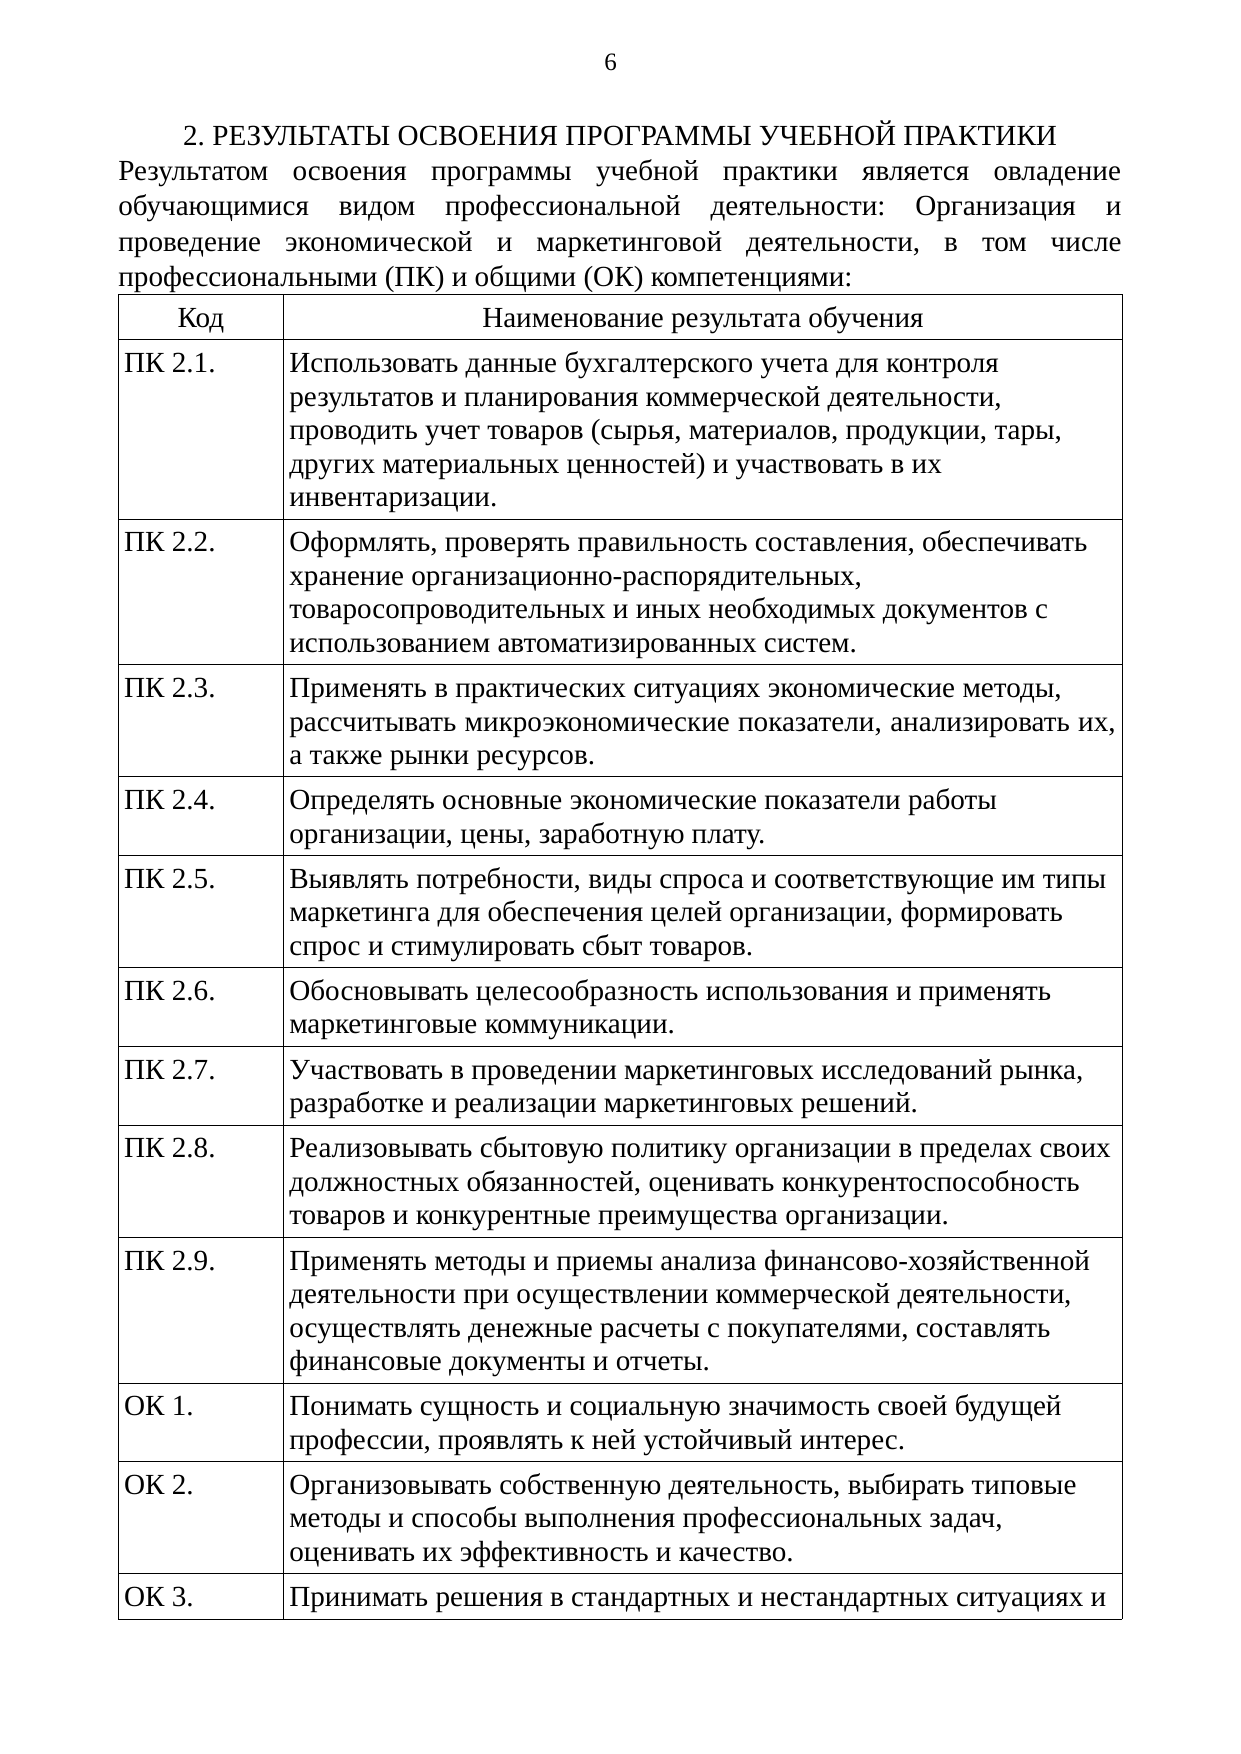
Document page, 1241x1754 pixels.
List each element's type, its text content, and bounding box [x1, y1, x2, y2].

table_header Код [119, 295, 283, 339]
table_header Наименование результата обучения [284, 295, 1122, 339]
table_cell ОК 2. [119, 1462, 283, 1573]
table_cell ПК 2.7. [119, 1047, 283, 1124]
text 2. РЕЗУЛЬТАТЫ ОСВОЕНИЯ ПРОГРАММЫ УЧЕБНОЙ ПРАКТИКИ [118, 118, 1122, 152]
table_cell ПК 2.5. [119, 856, 283, 967]
table_cell Понимать сущность и социальную значимость своей будущей профессии, проявлять к ней устойчивый интерес. [284, 1384, 1122, 1461]
table_cell ПК 2.1. [119, 340, 283, 518]
table_cell ПК 2.6. [119, 968, 283, 1046]
table_cell Обосновывать целесообразность использования и применять маркетинговые коммуникации. [284, 968, 1122, 1046]
table_cell Оформлять, проверять правильность составления, обеспечивать хранение организационно-распорядительных, товаросопроводительных и иных необходимых документов с использованием автоматизированных систем. [284, 520, 1122, 664]
table_cell ОК 3. [119, 1574, 283, 1618]
table_cell ПК 2.4. [119, 777, 283, 855]
table_cell ПК 2.9. [119, 1238, 283, 1382]
table_cell Применять в практических ситуациях экономические методы, рассчитывать микроэкономические показатели, анализировать их, а также рынки ресурсов. [284, 665, 1122, 776]
table_cell ПК 2.3. [119, 665, 283, 776]
table_cell ПК 2.8. [119, 1126, 283, 1237]
table_cell Выявлять потребности, виды спроса и соответствующие им типы маркетинга для обеспечения целей организации, формировать спрос и стимулировать сбыт товаров. [284, 856, 1122, 967]
table_cell Использовать данные бухгалтерского учета для контроля результатов и планирования коммерческой деятельности, проводить учет товаров (сырья, материалов, продукции, тары, других материальных ценностей) и участвовать в их инвентаризации. [284, 340, 1122, 518]
table_cell Принимать решения в стандартных и нестандартных ситуациях и [284, 1574, 1122, 1618]
table_cell ОК 1. [119, 1384, 283, 1461]
table_cell Организовывать собственную деятельность, выбирать типовые методы и способы выполнения профессиональных задач, оценивать их эффективность и качество. [284, 1462, 1122, 1573]
table_cell Определять основные экономические показатели работы организации, цены, заработную плату. [284, 777, 1122, 855]
table_cell ПК 2.2. [119, 520, 283, 664]
table_cell Применять методы и приемы анализа финансово-хозяйственной деятельности при осуществлении коммерческой деятельности, осуществлять денежные расчеты с покупателями, составлять финансовые документы и отчеты. [284, 1238, 1122, 1382]
table_cell Реализовывать сбытовую политику организации в пределах своих должностных обязанностей, оценивать конкурентоспособность товаров и конкурентные преимущества организации. [284, 1126, 1122, 1237]
table_cell Участвовать в проведении маркетинговых исследований рынка, разработке и реализации маркетинговых решений. [284, 1047, 1122, 1124]
text Результатом освоения программы учебной практики является овладение обучающимися видом профессиональной деятельности: Организация и проведение экономической и маркетинговой деятельности, в том числе профессиональными (ПК) и общими (ОК) компетенциями: [118, 153, 1122, 292]
